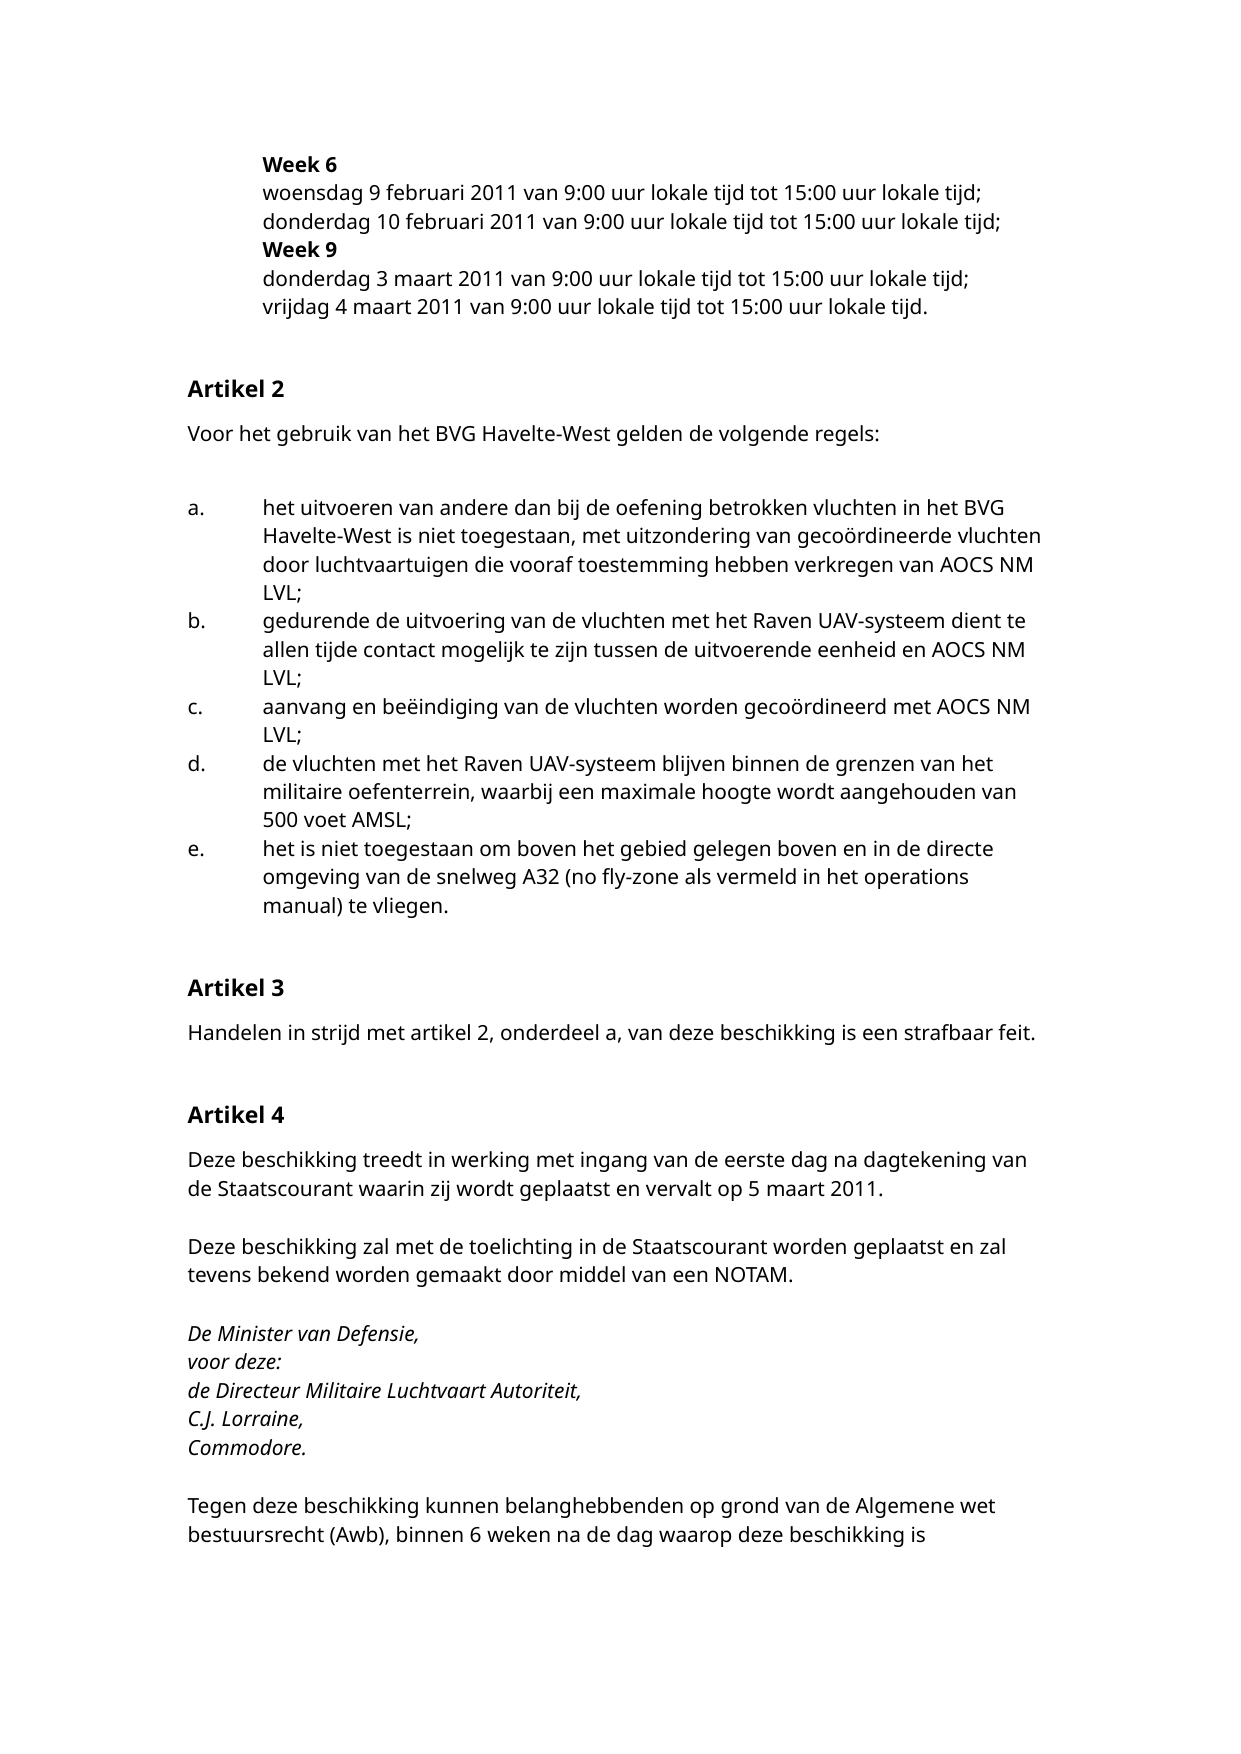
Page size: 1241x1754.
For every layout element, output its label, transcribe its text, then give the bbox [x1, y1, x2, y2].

text Voor het gebruik van het BVG Havelte-West gelden de volgende regels: [187, 419, 1053, 448]
list donderdag 10 februari 2011 van 9:00 uur lokale tijd tot 15:00 uur lokale tijd; [187, 207, 1053, 235]
text Commodore. [187, 1433, 1053, 1461]
text Tegen deze beschikking kunnen belanghebbenden op grond van de Algemene wet bestuursrecht (Awb), binnen 6 weken na de dag waarop deze beschikking is [187, 1491, 1053, 1548]
list Week 6 [187, 150, 1053, 178]
list het is niet toegestaan om boven het gebied gelegen boven en in de directe omgeving van de snelweg A32 (no fly-zone als vermeld in het operations manual) te vliegen. [187, 834, 1053, 919]
text C.J. Lorraine, [187, 1404, 1053, 1433]
text Deze beschikking treedt in werking met ingang van de eerste dag na dagtekening van de Staatscourant waarin zij wordt geplaatst en vervalt op 5 maart 2011. [187, 1145, 1053, 1202]
list vrijdag 4 maart 2011 van 9:00 uur lokale tijd tot 15:00 uur lokale tijd. [187, 292, 1053, 321]
list het uitvoeren van andere dan bij de oefening betrokken vluchten in het BVG Havelte-West is niet toegestaan, met uitzondering van gecoördineerde vluchten door luchtvaartuigen die vooraf toestemming hebben verkregen van AOCS NM LVL; [187, 493, 1053, 607]
list woensdag 9 februari 2011 van 9:00 uur lokale tijd tot 15:00 uur lokale tijd; [187, 178, 1053, 207]
list Week 9 [187, 235, 1053, 264]
text Handelen in strijd met artikel 2, onderdeel a, van deze beschikking is een strafbaar feit. [187, 1018, 1053, 1047]
text voor deze: [187, 1347, 1053, 1376]
subtitle Artikel 3 [187, 972, 1053, 1003]
list de vluchten met het Raven UAV-systeem blijven binnen de grenzen van het militaire oefenterrein, waarbij een maximale hoogte wordt aangehouden van 500 voet AMSL; [187, 749, 1053, 834]
list gedurende de uitvoering van de vluchten met het Raven UAV-systeem dient te allen tijde contact mogelijk te zijn tussen de uitvoerende eenheid en AOCS NM LVL; [187, 607, 1053, 692]
text de Directeur Militaire Luchtvaart Autoriteit, [187, 1376, 1053, 1404]
text Deze beschikking zal met de toelichting in de Staatscourant worden geplaatst en zal tevens bekend worden gemaakt door middel van een NOTAM. [187, 1232, 1053, 1289]
text De Minister van Defensie, [187, 1319, 1053, 1347]
list aanvang en beëindiging van de vluchten worden gecoördineerd met AOCS NM LVL; [187, 692, 1053, 749]
subtitle Artikel 4 [187, 1099, 1053, 1130]
list donderdag 3 maart 2011 van 9:00 uur lokale tijd tot 15:00 uur lokale tijd; [187, 264, 1053, 292]
subtitle Artikel 2 [187, 373, 1053, 404]
